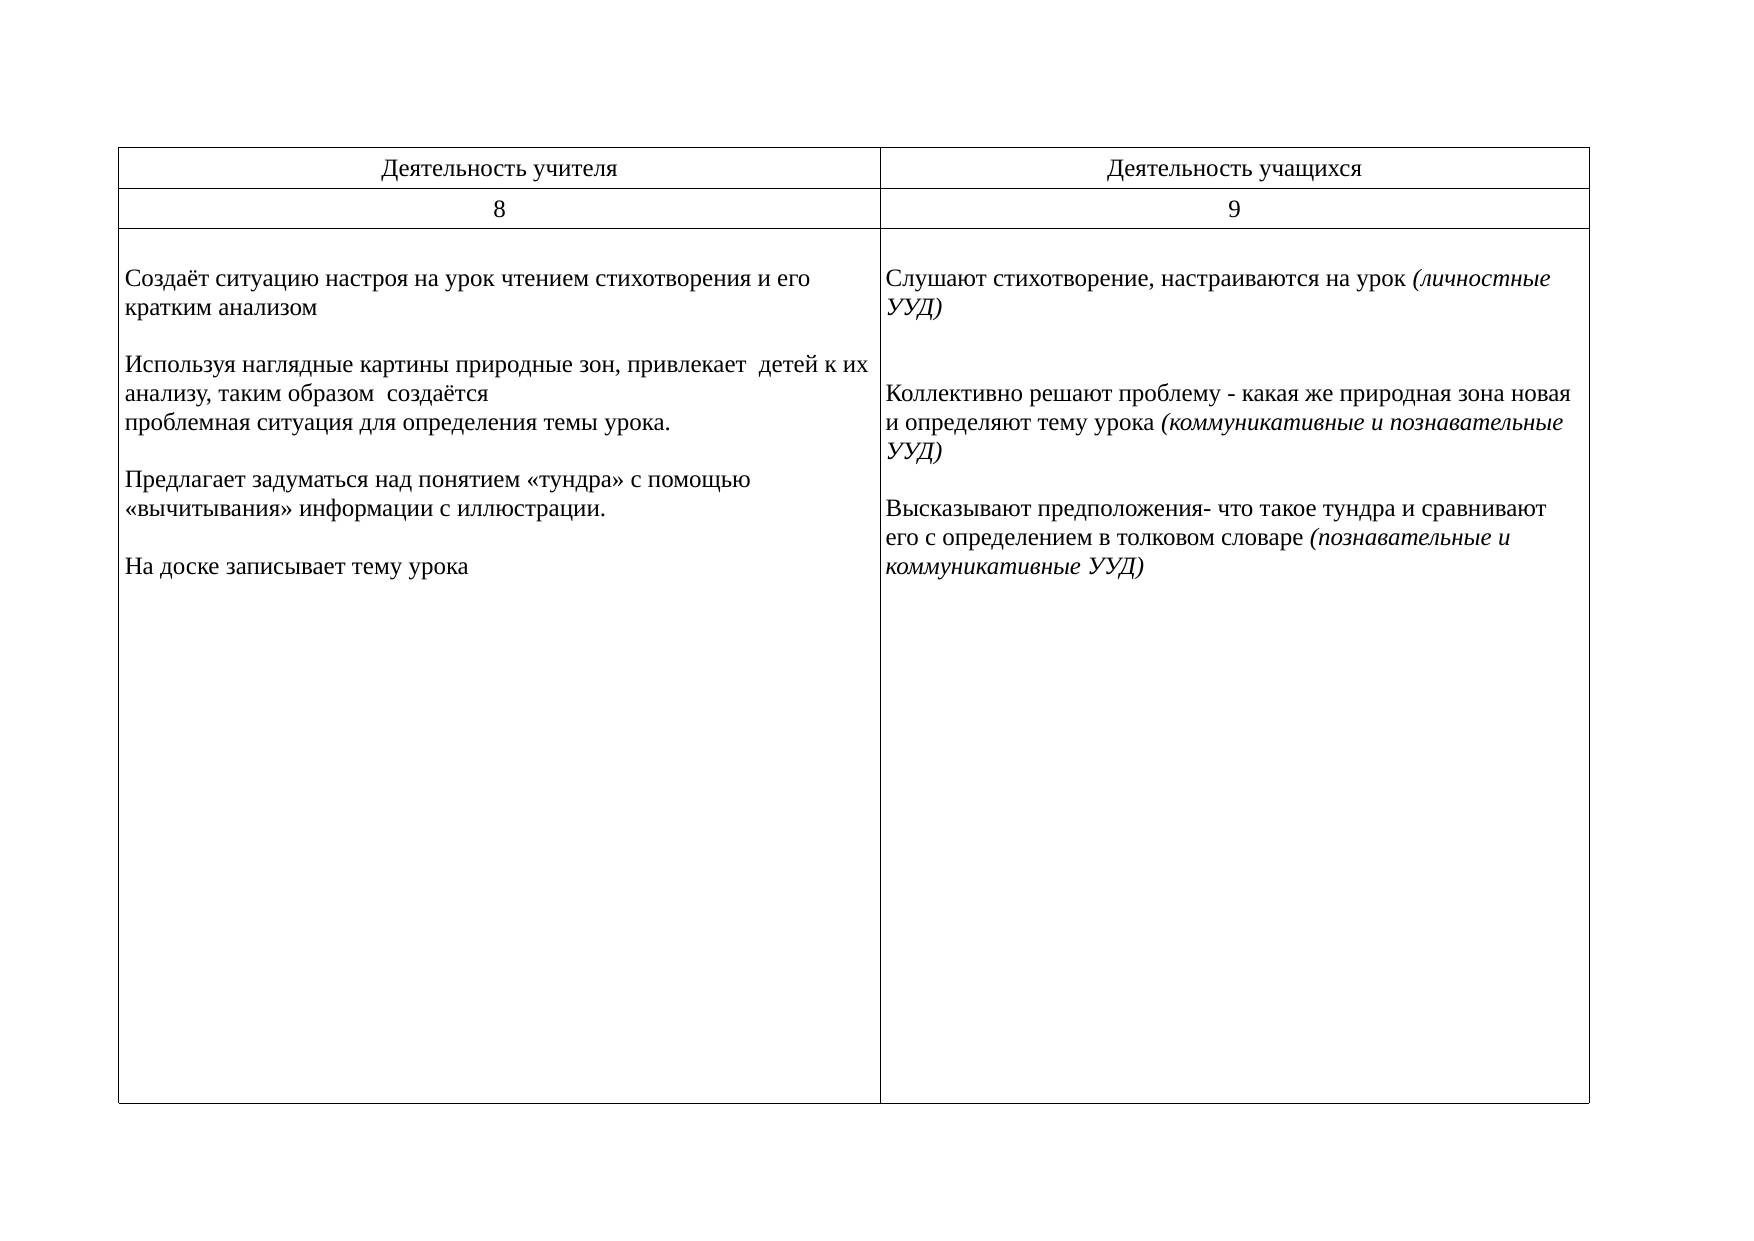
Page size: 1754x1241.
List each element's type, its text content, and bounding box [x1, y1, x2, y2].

table_cell 8 [119, 189, 880, 228]
table_header Деятельность учителя [119, 148, 880, 188]
table_cell Создаёт ситуацию настроя на урок чтением стихотворения и его кратким анализом Используя наглядные картины природные зон, привлекает детей к их анализу, таким образом создаётся проблемная ситуация для определения темы урока. Предлагает задуматься над понятием «тундра» с помощью «вычитывания» информации с иллюстрации. На доске записывает тему урока [119, 229, 880, 1103]
table_header Деятельность учащихся [881, 148, 1589, 188]
table_cell 9 [881, 189, 1589, 228]
table_cell Слушают стихотворение, настраиваются на урок (личностные УУД) Коллективно решают проблему - какая же природная зона новая и определяют тему урока (коммуникативные и познавательные УУД) Высказывают предположения- что такое тундра и сравнивают его с определением в толковом словаре (познавательные и коммуникативные УУД) [881, 229, 1589, 1103]
